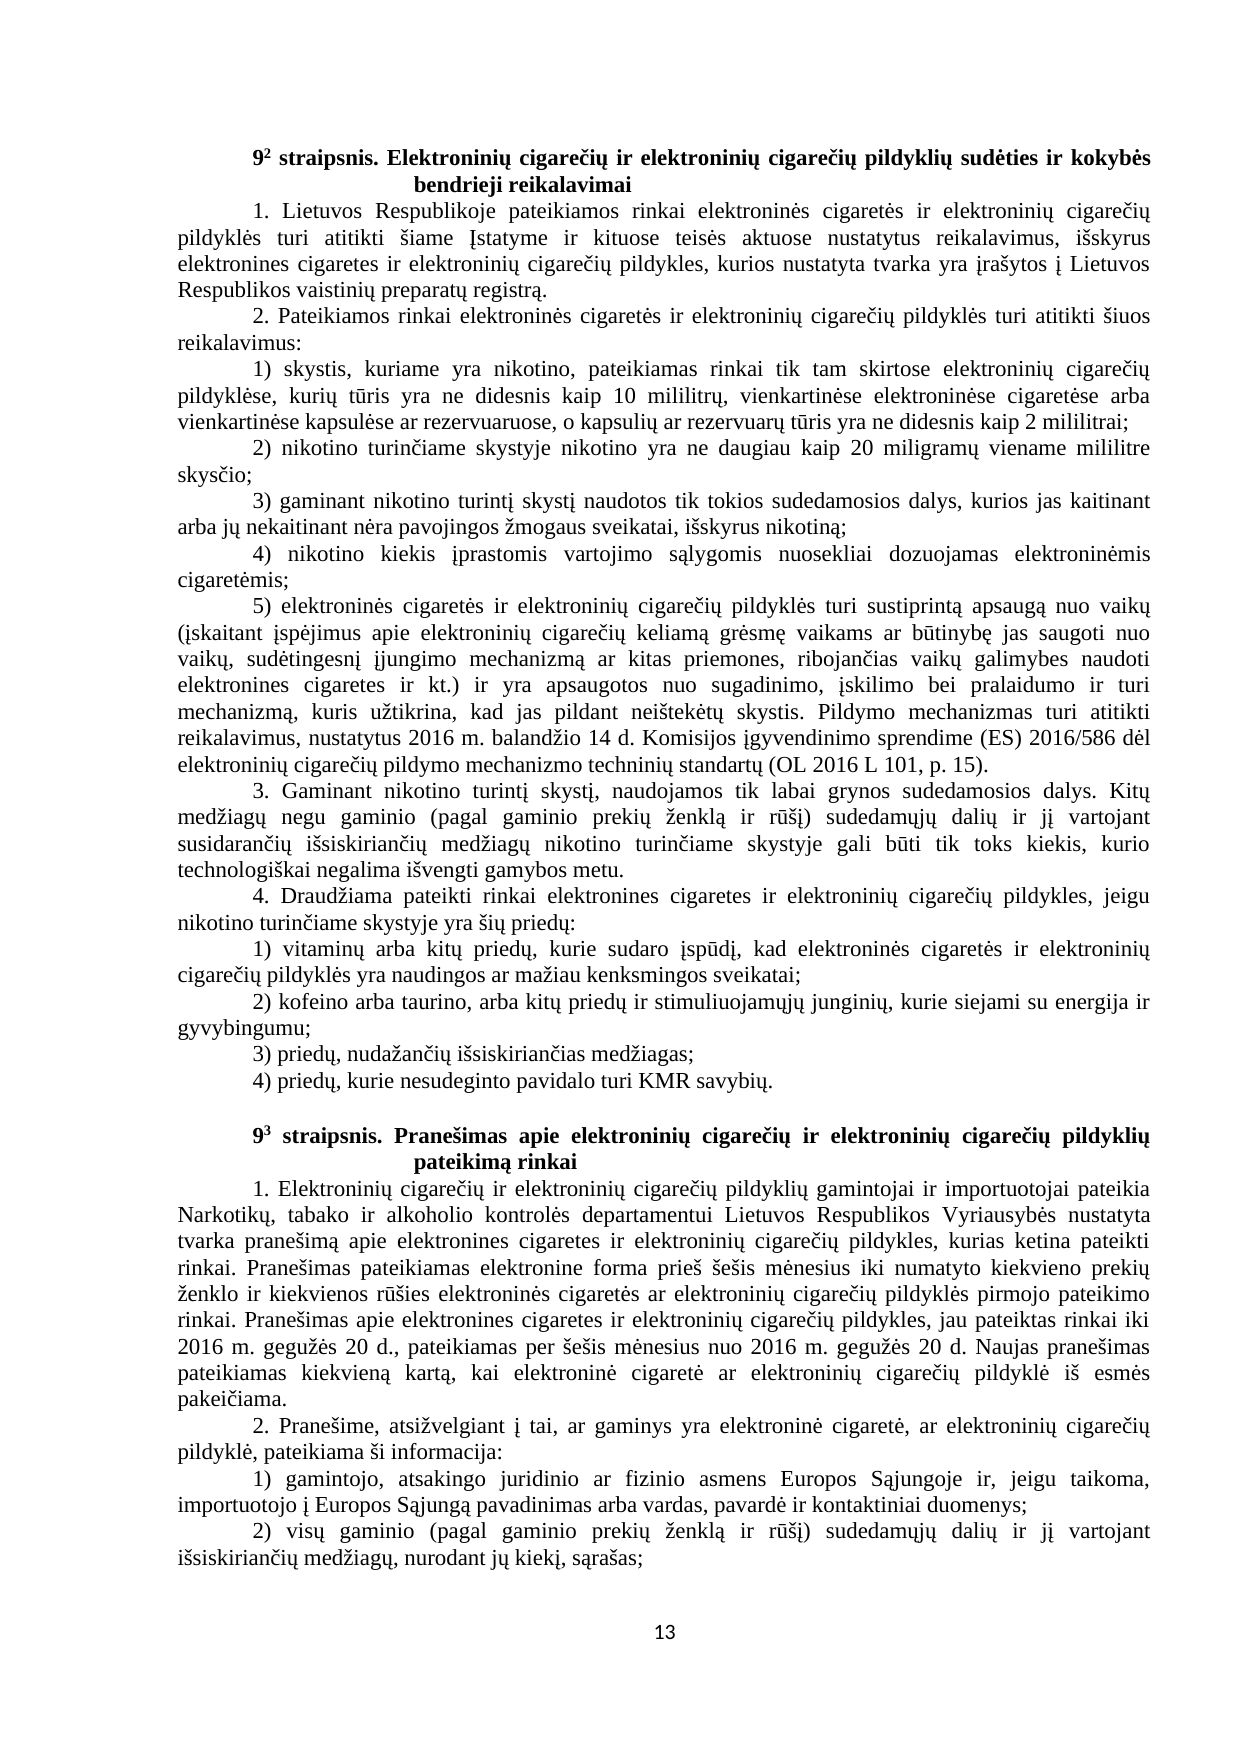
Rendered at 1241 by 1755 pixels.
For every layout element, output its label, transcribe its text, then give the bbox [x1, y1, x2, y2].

text 1) skystis, kuriame yra nikotino, pateikiamas rinkai tik tam skirtose elektroninių cigarečių pildyklėse, kurių tūris yra ne didesnis kaip 10 mililitrų, vienkartinėse elektroninėse cigaretėse arba vienkartinėse kapsulėse ar rezervuaruose, o kapsulių ar rezervuarų tūris yra ne didesnis kaip 2 mililitrai; [177, 355, 1152, 434]
text 92 straipsnis. Elektroninių cigarečių ir elektroninių cigarečių pildyklių sudėties ir kokybės bendrieji reikalavimai [252, 144, 1152, 197]
text 1) gamintojo, atsakingo juridinio ar fizinio asmens Europos Sąjungoje ir, jeigu taikoma, importuotojo į Europos Sąjungą pavadinimas arba vardas, pavardė ir kontaktiniai duomenys; [177, 1464, 1152, 1517]
text 3) priedų, nudažančių išsiskiriančias medžiagas; [177, 1041, 1152, 1067]
text 93 straipsnis. Pranešimas apie elektroninių cigarečių ir elektroninių cigarečių pildyklių pateikimą rinkai [252, 1122, 1152, 1175]
text 1) vitaminų arba kitų priedų, kurie sudaro įspūdį, kad elektroninės cigaretės ir elektroninių cigarečių pildyklės yra naudingos ar mažiau kenksmingos sveikatai; [177, 935, 1152, 988]
text 2. Pateikiamos rinkai elektroninės cigaretės ir elektroninių cigarečių pildyklės turi atitikti šiuos reikalavimus: [177, 303, 1152, 355]
text 4) priedų, kurie nesudeginto pavidalo turi KMR savybių. [177, 1067, 1152, 1093]
text 3) gaminant nikotino turintį skystį naudotos tik tokios sudedamosios dalys, kurios jas kaitinant arba jų nekaitinant nėra pavojingos žmogaus sveikatai, išskyrus nikotiną; [177, 487, 1152, 540]
text 4. Draudžiama pateikti rinkai elektronines cigaretes ir elektroninių cigarečių pildykles, jeigu nikotino turinčiame skystyje yra šių priedų: [177, 882, 1152, 935]
text 1. Lietuvos Respublikoje pateikiamos rinkai elektroninės cigaretės ir elektroninių cigarečių pildyklės turi atitikti šiame Įstatyme ir kituose teisės aktuose nustatytus reikalavimus, išskyrus elektronines cigaretes ir elektroninių cigarečių pildykles, kurios nustatyta tvarka yra įrašytos į Lietuvos Respublikos vaistinių preparatų registrą. [177, 197, 1152, 303]
text 2) visų gaminio (pagal gaminio prekių ženklą ir rūšį) sudedamųjų dalių ir jį vartojant išsiskiriančių medžiagų, nurodant jų kiekį, sąrašas; [177, 1517, 1152, 1570]
text 3. Gaminant nikotino turintį skystį, naudojamos tik labai grynos sudedamosios dalys. Kitų medžiagų negu gaminio (pagal gaminio prekių ženklą ir rūšį) sudedamųjų dalių ir jį vartojant susidarančių išsiskiriančių medžiagų nikotino turinčiame skystyje gali būti tik toks kiekis, kurio technologiškai negalima išvengti gamybos metu. [177, 777, 1152, 882]
text 2. Pranešime, atsižvelgiant į tai, ar gaminys yra elektroninė cigaretė, ar elektroninių cigarečių pildyklė, pateikiama ši informacija: [177, 1412, 1152, 1464]
text 5) elektroninės cigaretės ir elektroninių cigarečių pildyklės turi sustiprintą apsaugą nuo vaikų (įskaitant įspėjimus apie elektroninių cigarečių keliamą grėsmę vaikams ar būtinybę jas saugoti nuo vaikų, sudėtingesnį įjungimo mechanizmą ar kitas priemones, ribojančias vaikų galimybes naudoti elektronines cigaretes ir kt.) ir yra apsaugotos nuo sugadinimo, įskilimo bei pralaidumo ir turi mechanizmą, kuris užtikrina, kad jas pildant neištekėtų skystis. Pildymo mechanizmas turi atitikti reikalavimus, nustatytus 2016 m. balandžio 14 d. Komisijos įgyvendinimo sprendime (ES) 2016/586 dėl elektroninių cigarečių pildymo mechanizmo techninių standartų (OL 2016 L 101, p. 15). [177, 592, 1152, 777]
text 1. Elektroninių cigarečių ir elektroninių cigarečių pildyklių gamintojai ir importuotojai pateikia Narkotikų, tabako ir alkoholio kontrolės departamentui Lietuvos Respublikos Vyriausybės nustatyta tvarka pranešimą apie elektronines cigaretes ir elektroninių cigarečių pildykles, kurias ketina pateikti rinkai. Pranešimas pateikiamas elektronine forma prieš šešis mėnesius iki numatyto kiekvieno prekių ženklo ir kiekvienos rūšies elektroninės cigaretės ar elektroninių cigarečių pildyklės pirmojo pateikimo rinkai. Pranešimas apie elektronines cigaretes ir elektroninių cigarečių pildykles, jau pateiktas rinkai iki 2016 m. gegužės 20 d., pateikiamas per šešis mėnesius nuo 2016 m. gegužės 20 d. Naujas pranešimas pateikiamas kiekvieną kartą, kai elektroninė cigaretė ar elektroninių cigarečių pildyklė iš esmės pakeičiama. [177, 1175, 1152, 1412]
text 2) nikotino turinčiame skystyje nikotino yra ne daugiau kaip 20 miligramų viename mililitre skysčio; [177, 434, 1152, 487]
text 4) nikotino kiekis įprastomis vartojimo sąlygomis nuosekliai dozuojamas elektroninėmis cigaretėmis; [177, 540, 1152, 592]
text 2) kofeino arba taurino, arba kitų priedų ir stimuliuojamųjų junginių, kurie siejami su energija ir gyvybingumu; [177, 988, 1152, 1041]
